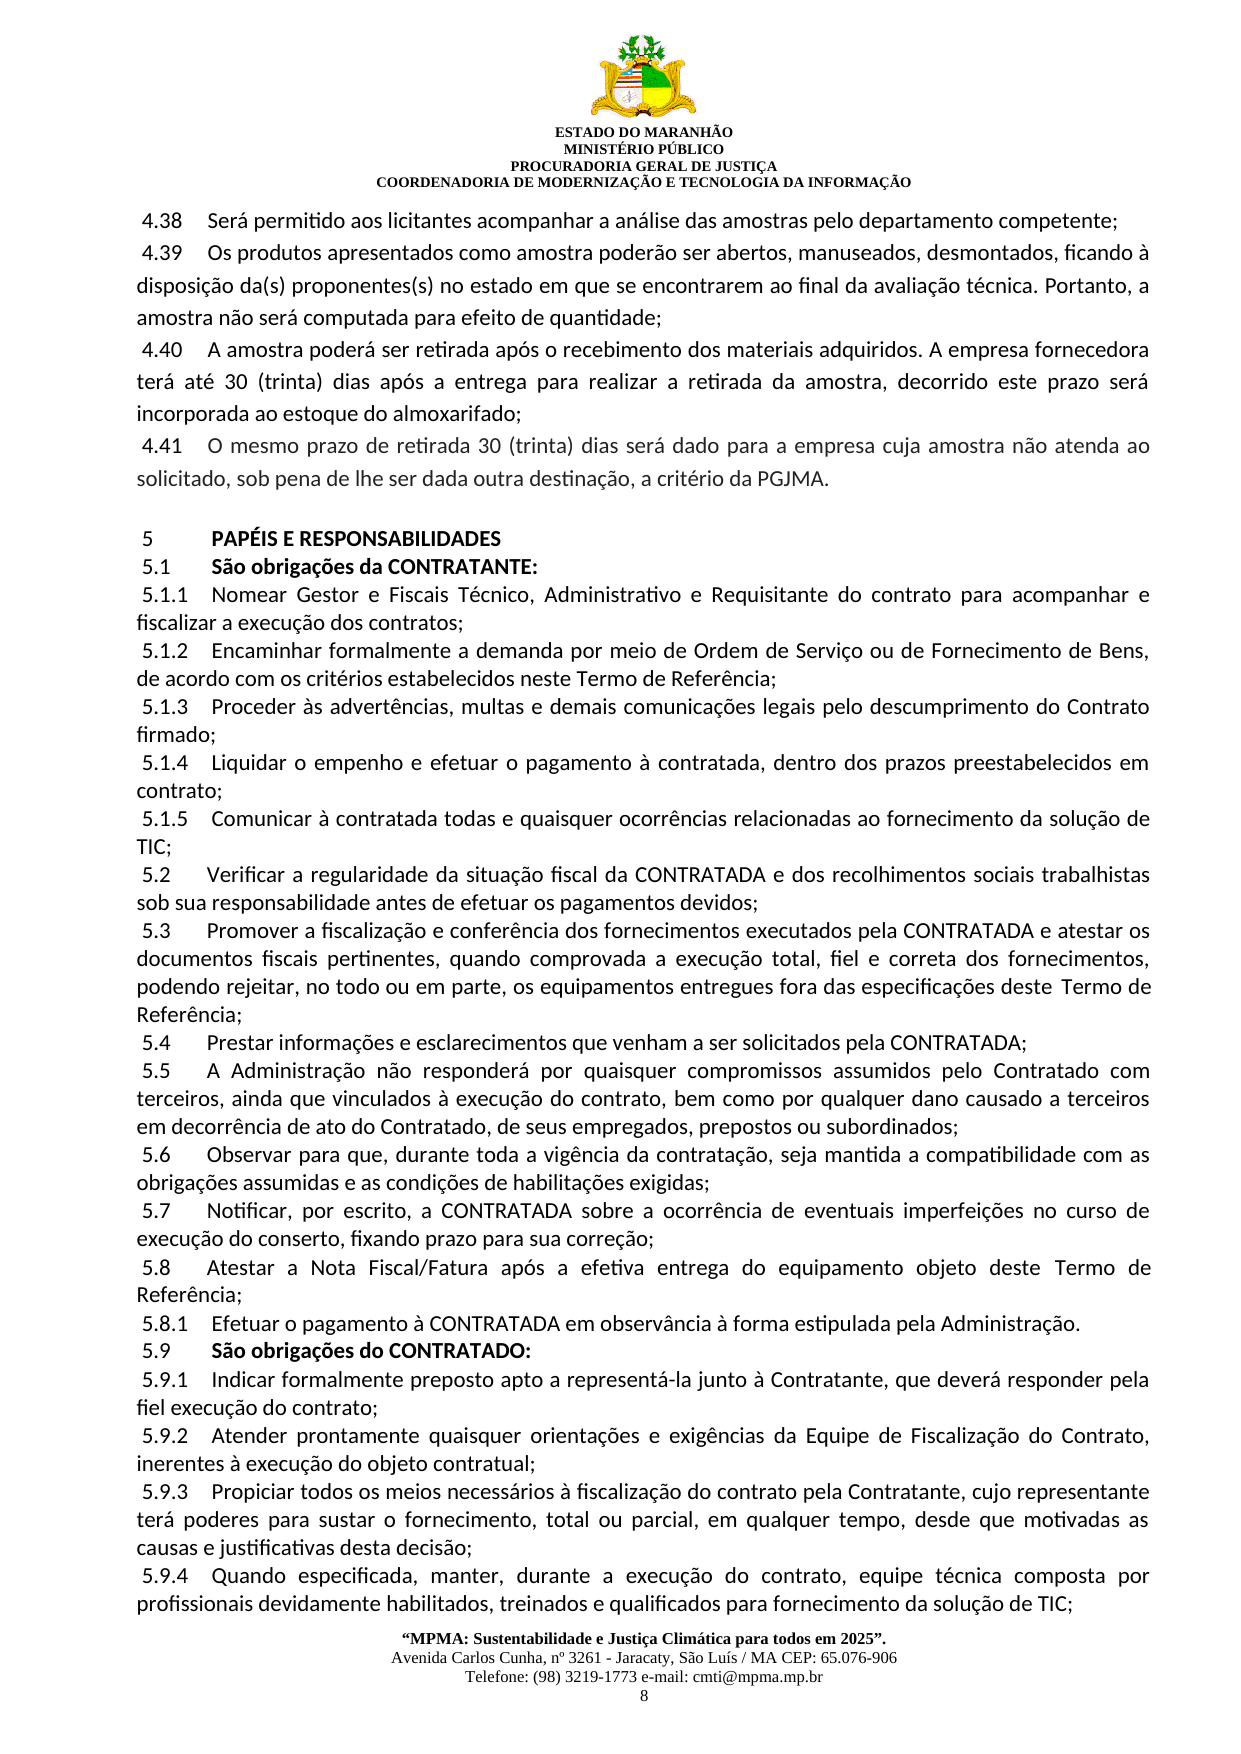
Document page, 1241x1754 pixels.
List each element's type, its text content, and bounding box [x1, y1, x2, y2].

list Propiciar todos os meios necessários à fiscalização do contrato pela Contratante, cujo representante terá poderes para sustar o fornecimento, total ou parcial, em qualquer tempo, desde que motivadas as causas e justificativas desta decisão; [136, 1477, 1152, 1561]
list A Administração não responderá por quaisquer compromissos assumidos pelo Contratado com terceiros, ainda que vinculados à execução do contrato, bem como por qualquer dano causado a terceiros em decorrência de ato do Contratado, de seus empregados, prepostos ou subordinados; [136, 1056, 1152, 1141]
list Atender prontamente quaisquer orientações e exigências da Equipe de Fiscalização do Contrato, inerentes à execução do objeto contratual; [136, 1421, 1152, 1477]
list Encaminhar formalmente a demanda por meio de Ordem de Serviço ou de Fornecimento de Bens, de acordo com os critérios estabelecidos neste Termo de Referência; [136, 636, 1152, 692]
list Quando especificada, manter, durante a execução do contrato, equipe técnica composta por profissionais devidamente habilitados, treinados e qualificados para fornecimento da solução de TIC; [136, 1561, 1152, 1617]
list Verificar a regularidade da situação fiscal da CONTRATADA e dos recolhimentos sociais trabalhistas sob sua responsabilidade antes de efetuar os pagamentos devidos; [136, 860, 1152, 916]
list Nomear Gestor e Fiscais Técnico, Administrativo e Requisitante do contrato para acompanhar e fiscalizar a execução dos contratos; [136, 580, 1152, 636]
list Atestar a Nota Fiscal/Fatura após a efetiva entrega do equipamento objeto deste Termo de Referência; [136, 1253, 1152, 1309]
list Prestar informações e esclarecimentos que venham a ser solicitados pela CONTRATADA; [136, 1028, 1152, 1056]
list Será permitido aos licitantes acompanhar a análise das amostras pelo departamento competente; [136, 206, 1152, 234]
list Liquidar o empenho e efetuar o pagamento à contratada, dentro dos prazos preestabelecidos em contrato; [136, 748, 1152, 804]
list São obrigações do CONTRATADO: [136, 1337, 1152, 1365]
list São obrigações da CONTRATANTE: [136, 552, 1152, 580]
list PAPÉIS E RESPONSABILIDADES [136, 524, 1152, 552]
list Observar para que, durante toda a vigência da contratação, seja mantida a compatibilidade com as obrigações assumidas e as condições de habilitações exigidas; [136, 1141, 1152, 1197]
list Os produtos apresentados como amostra poderão ser abertos, manuseados, desmontados, ficando à disposição da(s) proponentes(s) no estado em que se encontrarem ao final da avaliação técnica. Portanto, a amostra não será computada para efeito de quantidade; [136, 238, 1152, 331]
list Notificar, por escrito, a CONTRATADA sobre a ocorrência de eventuais imperfeições no curso de execução do conserto, fixando prazo para sua correção; [136, 1197, 1152, 1253]
list A amostra poderá ser retirada após o recebimento dos materiais adquiridos. A empresa fornecedora terá até 30 (trinta) dias após a entrega para realizar a retirada da amostra, decorrido este prazo será incorporada ao estoque do almoxarifado; [136, 335, 1152, 427]
list Efetuar o pagamento à CONTRATADA em observância à forma estipulada pela Administração. [136, 1309, 1152, 1337]
list Indicar formalmente preposto apto a representá-la junto à Contratante, que deverá responder pela fiel execução do contrato; [136, 1365, 1152, 1421]
list O mesmo prazo de retirada 30 (trinta) dias será dado para a empresa cuja amostra não atenda ao solicitado, sob pena de lhe ser dada outra destinação, a critério da PGJMA. [136, 432, 1152, 492]
list Promover a fiscalização e conferência dos fornecimentos executados pela CONTRATADA e atestar os documentos fiscais pertinentes, quando comprovada a execução total, fiel e correta dos fornecimentos, podendo rejeitar, no todo ou em parte, os equipamentos entregues fora das especificações deste Termo de Referência; [136, 916, 1152, 1028]
list Proceder às advertências, multas e demais comunicações legais pelo descumprimento do Contrato firmado; [136, 692, 1152, 748]
list Comunicar à contratada todas e quaisquer ocorrências relacionadas ao fornecimento da solução de TIC; [136, 804, 1152, 860]
